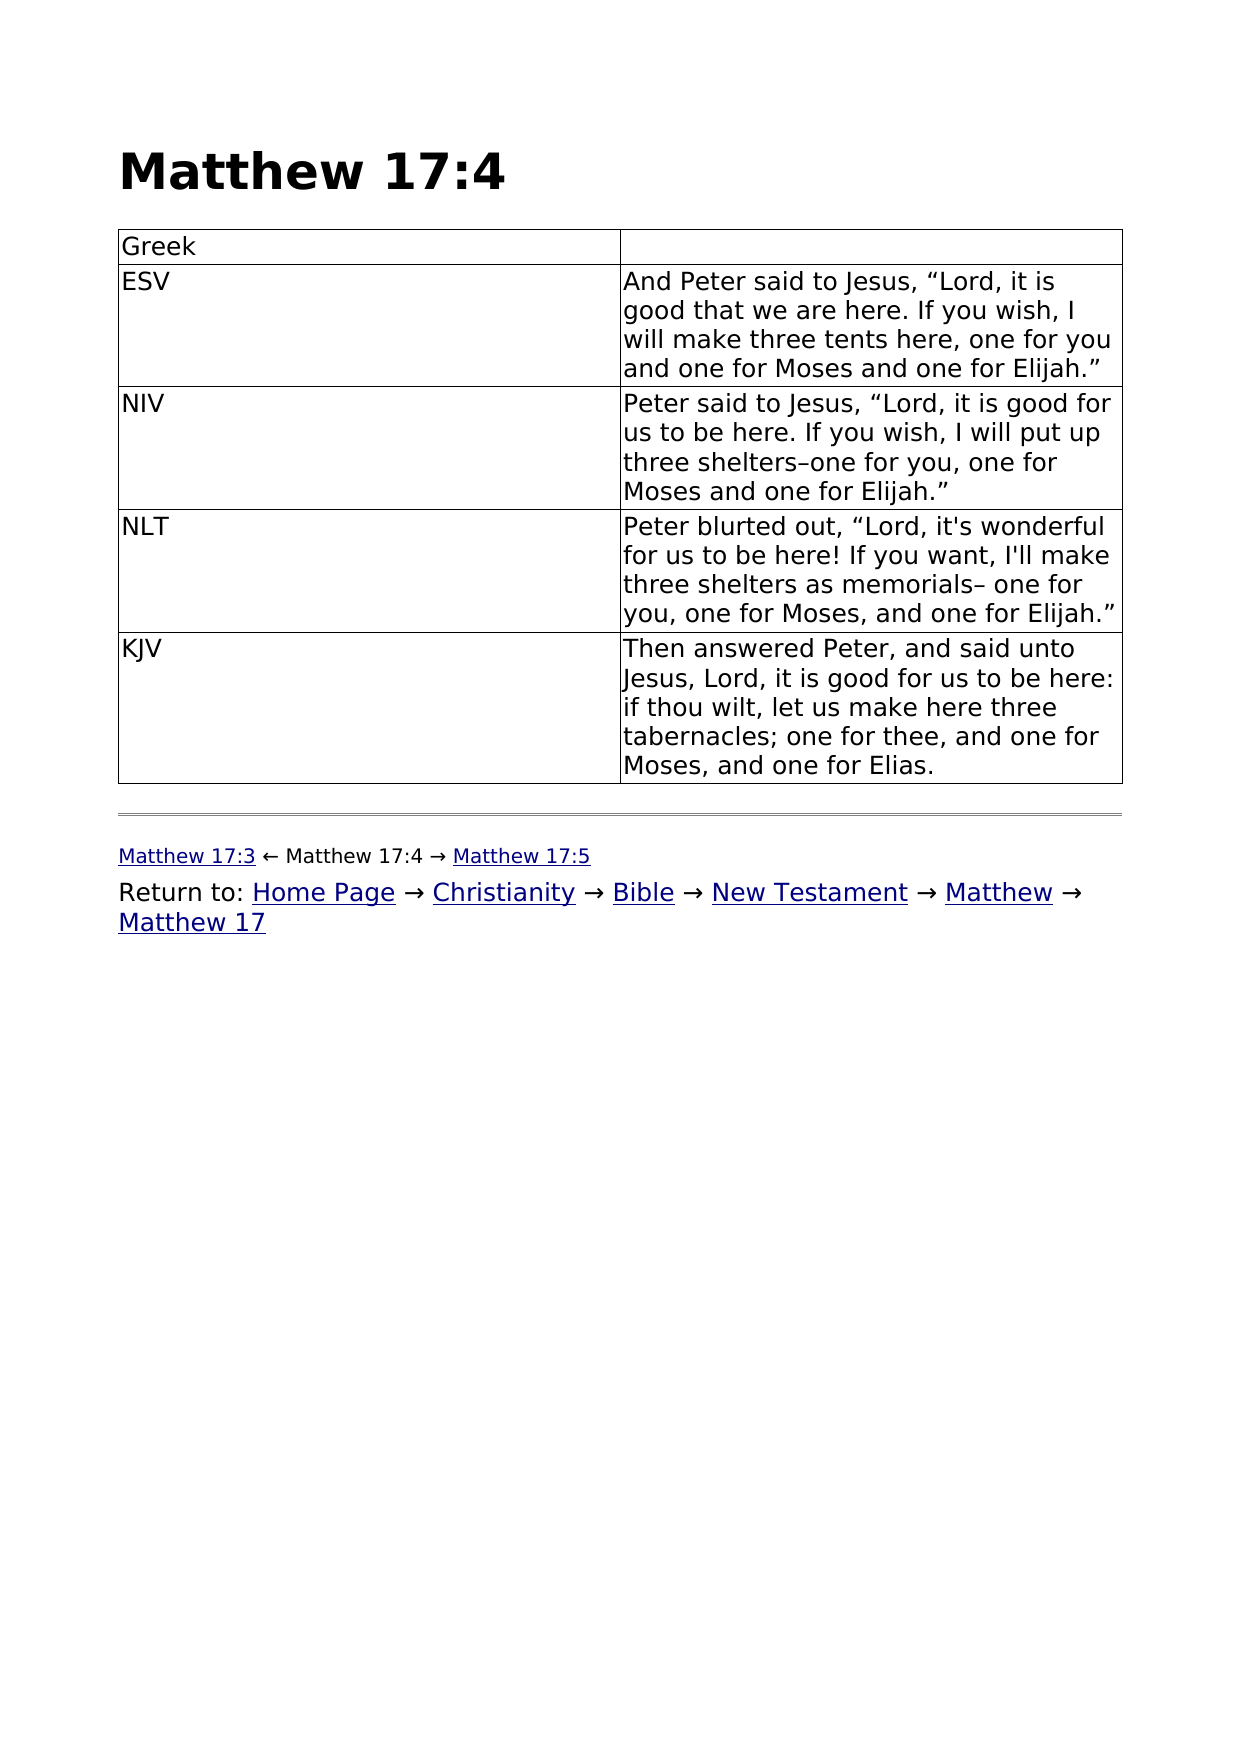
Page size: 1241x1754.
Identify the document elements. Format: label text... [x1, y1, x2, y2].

table_cell Peter said to Jesus, “Lord, it is good for us to be here. If you wish, I will put up three shelters–one for you, one for Moses and one for Elijah.” [621, 387, 1122, 509]
subtitle Matthew 17:4 [118, 143, 1122, 201]
table_cell ESV [119, 265, 620, 386]
text Return to: Home Page → Christianity → Bible → New Testament → Matthew → Matthew 17 [118, 879, 1122, 937]
table_header Greek [119, 230, 620, 264]
table_cell Peter blurted out, “Lord, it's wonderful for us to be here! If you want, I'll make three shelters as memorials– one for you, one for Moses, and one for Elijah.” [621, 510, 1122, 632]
table_cell NIV [119, 387, 620, 509]
table_cell Then answered Peter, and said unto Jesus, Lord, it is good for us to be here: if thou wilt, let us make here three tabernacles; one for thee, and one for Moses, and one for Elias. [621, 633, 1122, 783]
table_cell And Peter said to Jesus, “Lord, it is good that we are here. If you wish, I will make three tents here, one for you and one for Moses and one for Elijah.” [621, 265, 1122, 386]
text Matthew 17:3 ← Matthew 17:4 → Matthew 17:5 [118, 844, 1122, 879]
table_cell KJV [119, 633, 620, 783]
table_header [621, 230, 1122, 264]
table_cell NLT [119, 510, 620, 632]
